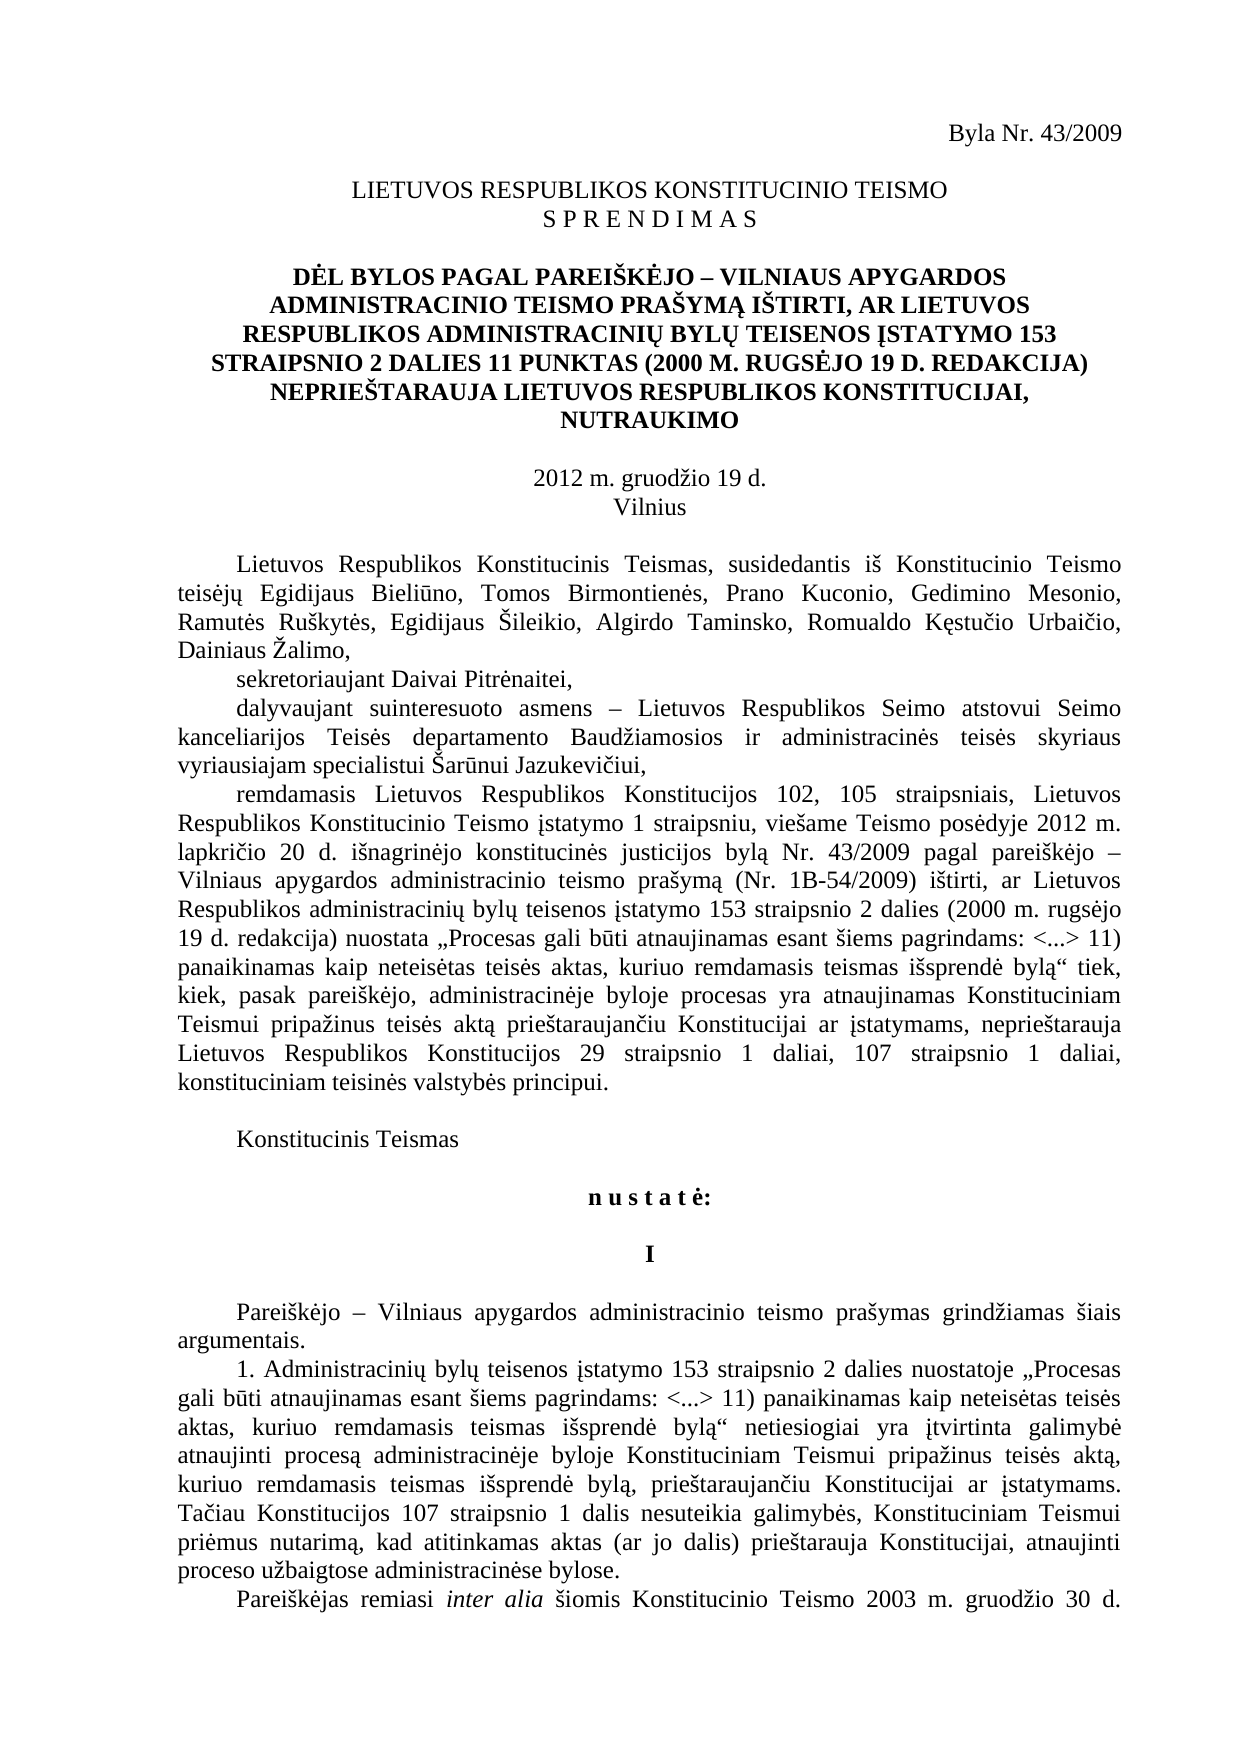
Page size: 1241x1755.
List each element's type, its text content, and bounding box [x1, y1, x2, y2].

text Pareiškėjas remiasi inter alia šiomis Konstitucinio Teismo 2003 m. gruodžio 30 d. [177, 1584, 1122, 1613]
text sekretoriaujant Daivai Pitrėnaitei, [177, 664, 1122, 693]
text I [177, 1239, 1122, 1268]
text Vilnius [177, 492, 1122, 521]
text 2012 m. gruodžio 19 d. [177, 463, 1122, 492]
text Pareiškėjo – Vilniaus apygardos administracinio teismo prašymas grindžiamas šiais argumentais. [177, 1297, 1122, 1354]
text Konstitucinis Teismas [177, 1124, 1122, 1153]
text n u s t a t ė: [177, 1182, 1122, 1211]
text S P R E N D I M A S [177, 204, 1122, 233]
text Byla Nr. 43/2009 [177, 118, 1122, 147]
text Dėl BYLOS PAGAL PAREIŠKĖJO – vILNIAUS APYGARDOS ADMINISTRACINIO TEISMO PRAŠYMĄ IŠTIRTI, AR Lietuvos Respublikos administracinių bylų teisenos įstatymo 153 straipsnio 2 daliEs 11 punktas (2000 m. rugsėjo 19 d. redakcija) NEPRIEŠTARAUJA Lietuvos Respublikos Konstitucijai, nutraukimo [177, 262, 1122, 434]
text remdamasis Lietuvos Respublikos Konstitucijos 102, 105 straipsniais, Lietuvos Respublikos Konstitucinio Teismo įstatymo 1 straipsniu, viešame Teismo posėdyje 2012 m. lapkričio 20 d. išnagrinėjo konstitucinės justicijos bylą Nr. 43/2009 pagal pareiškėjo – Vilniaus apygardos administracinio teismo prašymą (Nr. 1B-54/2009) ištirti, ar Lietuvos Respublikos administracinių bylų teisenos įstatymo 153 straipsnio 2 dalies (2000 m. rugsėjo 19 d. redakcija) nuostata „Procesas gali būti atnaujinamas esant šiems pagrindams: <...> 11) panaikinamas kaip neteisėtas teisės aktas, kuriuo remdamasis teismas išsprendė bylą“ tiek, kiek, pasak pareiškėjo, administracinėje byloje procesas yra atnaujinamas Konstituciniam Teismui pripažinus teisės aktą prieštaraujančiu Konstitucijai ar įstatymams, neprieštarauja Lietuvos Respublikos Konstitucijos 29 straipsnio 1 daliai, 107 straipsnio 1 daliai, konstituciniam teisinės valstybės principui. [177, 779, 1122, 1096]
text Lietuvos Respublikos Konstitucinis Teismas, susidedantis iš Konstitucinio Teismo teisėjų Egidijaus Bieliūno, Tomos Birmontienės, Prano Kuconio, Gedimino Mesonio, Ramutės Ruškytės, Egidijaus Šileikio, Algirdo Taminsko, Romualdo Kęstučio Urbaičio, Dainiaus Žalimo, [177, 549, 1122, 664]
text dalyvaujant suinteresuoto asmens – Lietuvos Respublikos Seimo atstovui Seimo kanceliarijos Teisės departamento Baudžiamosios ir administracinės teisės skyriaus vyriausiajam specialistui Šarūnui Jazukevičiui, [177, 693, 1122, 779]
text LIETUVOS RESPUBLIKOS KONSTITUCINIO TEISMO [177, 176, 1122, 204]
text 1. Administracinių bylų teisenos įstatymo 153 straipsnio 2 dalies nuostatoje „Procesas gali būti atnaujinamas esant šiems pagrindams: <...> 11) panaikinamas kaip neteisėtas teisės aktas, kuriuo remdamasis teismas išsprendė bylą“ netiesiogiai yra įtvirtinta galimybė atnaujinti procesą administracinėje byloje Konstituciniam Teismui pripažinus teisės aktą, kuriuo remdamasis teismas išsprendė bylą, prieštaraujančiu Konstitucijai ar įstatymams. Tačiau Konstitucijos 107 straipsnio 1 dalis nesuteikia galimybės, Konstituciniam Teismui priėmus nutarimą, kad atitinkamas aktas (ar jo dalis) prieštarauja Konstitucijai, atnaujinti proceso užbaigtose administracinėse bylose. [177, 1354, 1122, 1584]
